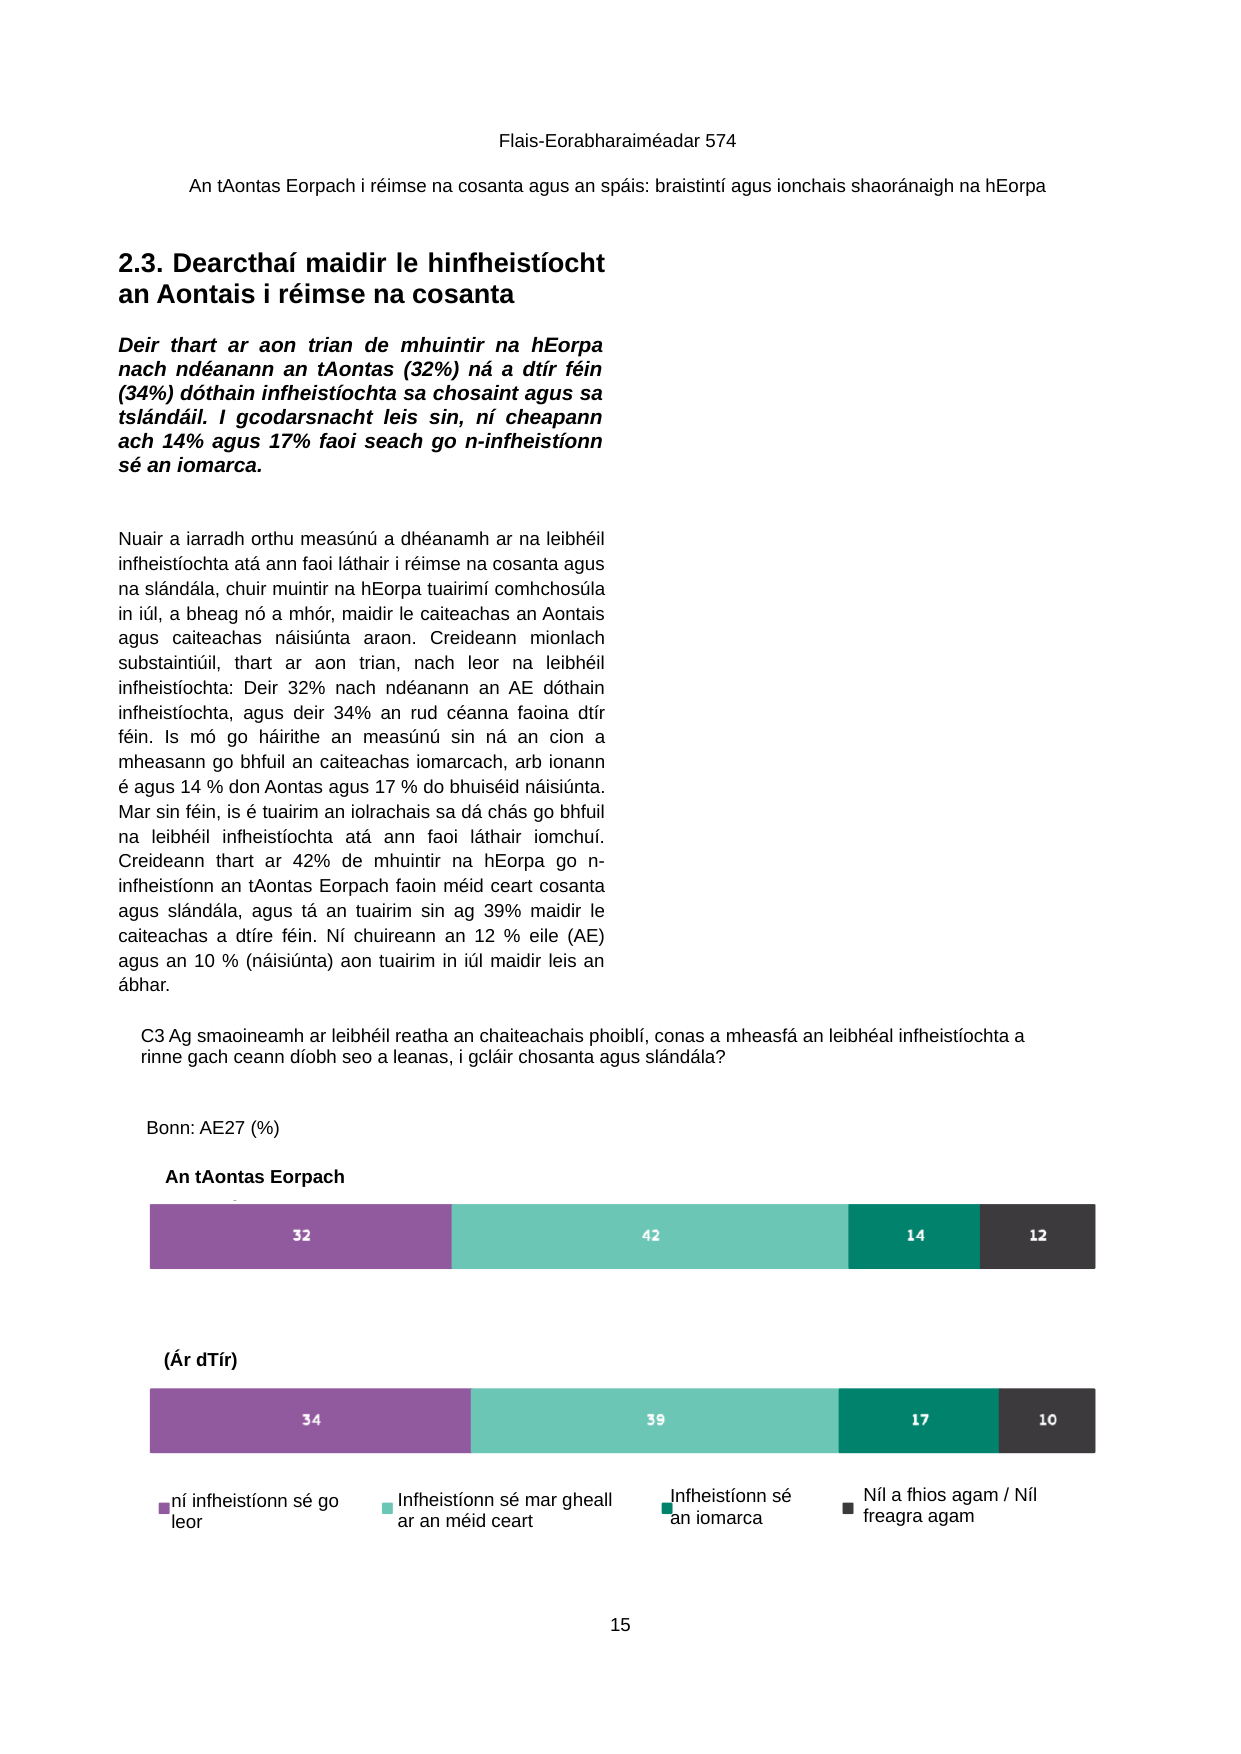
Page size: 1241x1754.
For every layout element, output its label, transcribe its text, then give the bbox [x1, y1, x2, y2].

picture [148, 1494, 857, 1524]
text Deir thart ar aon trian de mhuintir na hEorpa nach ndéanann an tAontas (32%) ná a dtír féin (34%) dóthain infheistíochta sa chosaint agus sa tslándáil. I gcodarsnacht leis sin, ní cheapann ach 14% agus 17% faoi seach go n-infheistíonn sé an iomarca. [118, 333, 605, 477]
text Nuair a iarradh orthu measúnú a dhéanamh ar na leibhéil infheistíochta atá ann faoi láthair i réimse na cosanta agus na slándála, chuir muintir na hEorpa tuairimí comhchosúla in iúl, a bheag nó a mhór, maidir le caiteachas an Aontais agus caiteachas náisiúnta araon. Creideann mionlach substaintiúil, thart ar aon trian, nach leor na leibhéil infheistíochta: Deir 32% nach ndéanann an AE dóthain infheistíochta, agus deir 34% an rud céanna faoina dtír féin. Is mó go háirithe an measúnú sin ná an cion a mheasann go bhfuil an caiteachas iomarcach, arb ionann é agus 14 % don Aontas agus 17 % do bhuiséid náisiúnta. Mar sin féin, is é tuairim an iolrachais sa dá chás go bhfuil na leibhéil infheistíochta atá ann faoi láthair iomchuí. Creideann thart ar 42% de mhuintir na hEorpa go n-infheistíonn an tAontas Eorpach faoin méid ceart cosanta agus slándála, agus tá an tuairim sin ag 39% maidir le caiteachas a dtíre féin. Ní chuireann an 12 % eile (AE) agus an 10 % (náisiúnta) aon tuairim in iúl maidir leis an ábhar. [118, 528, 605, 996]
picture [703, 1515, 708, 1523]
subtitle 2.3. Dearcthaí maidir le hinfheistíocht an Aontais i réimse na cosanta [118, 247, 605, 309]
picture [145, 1200, 1097, 1455]
